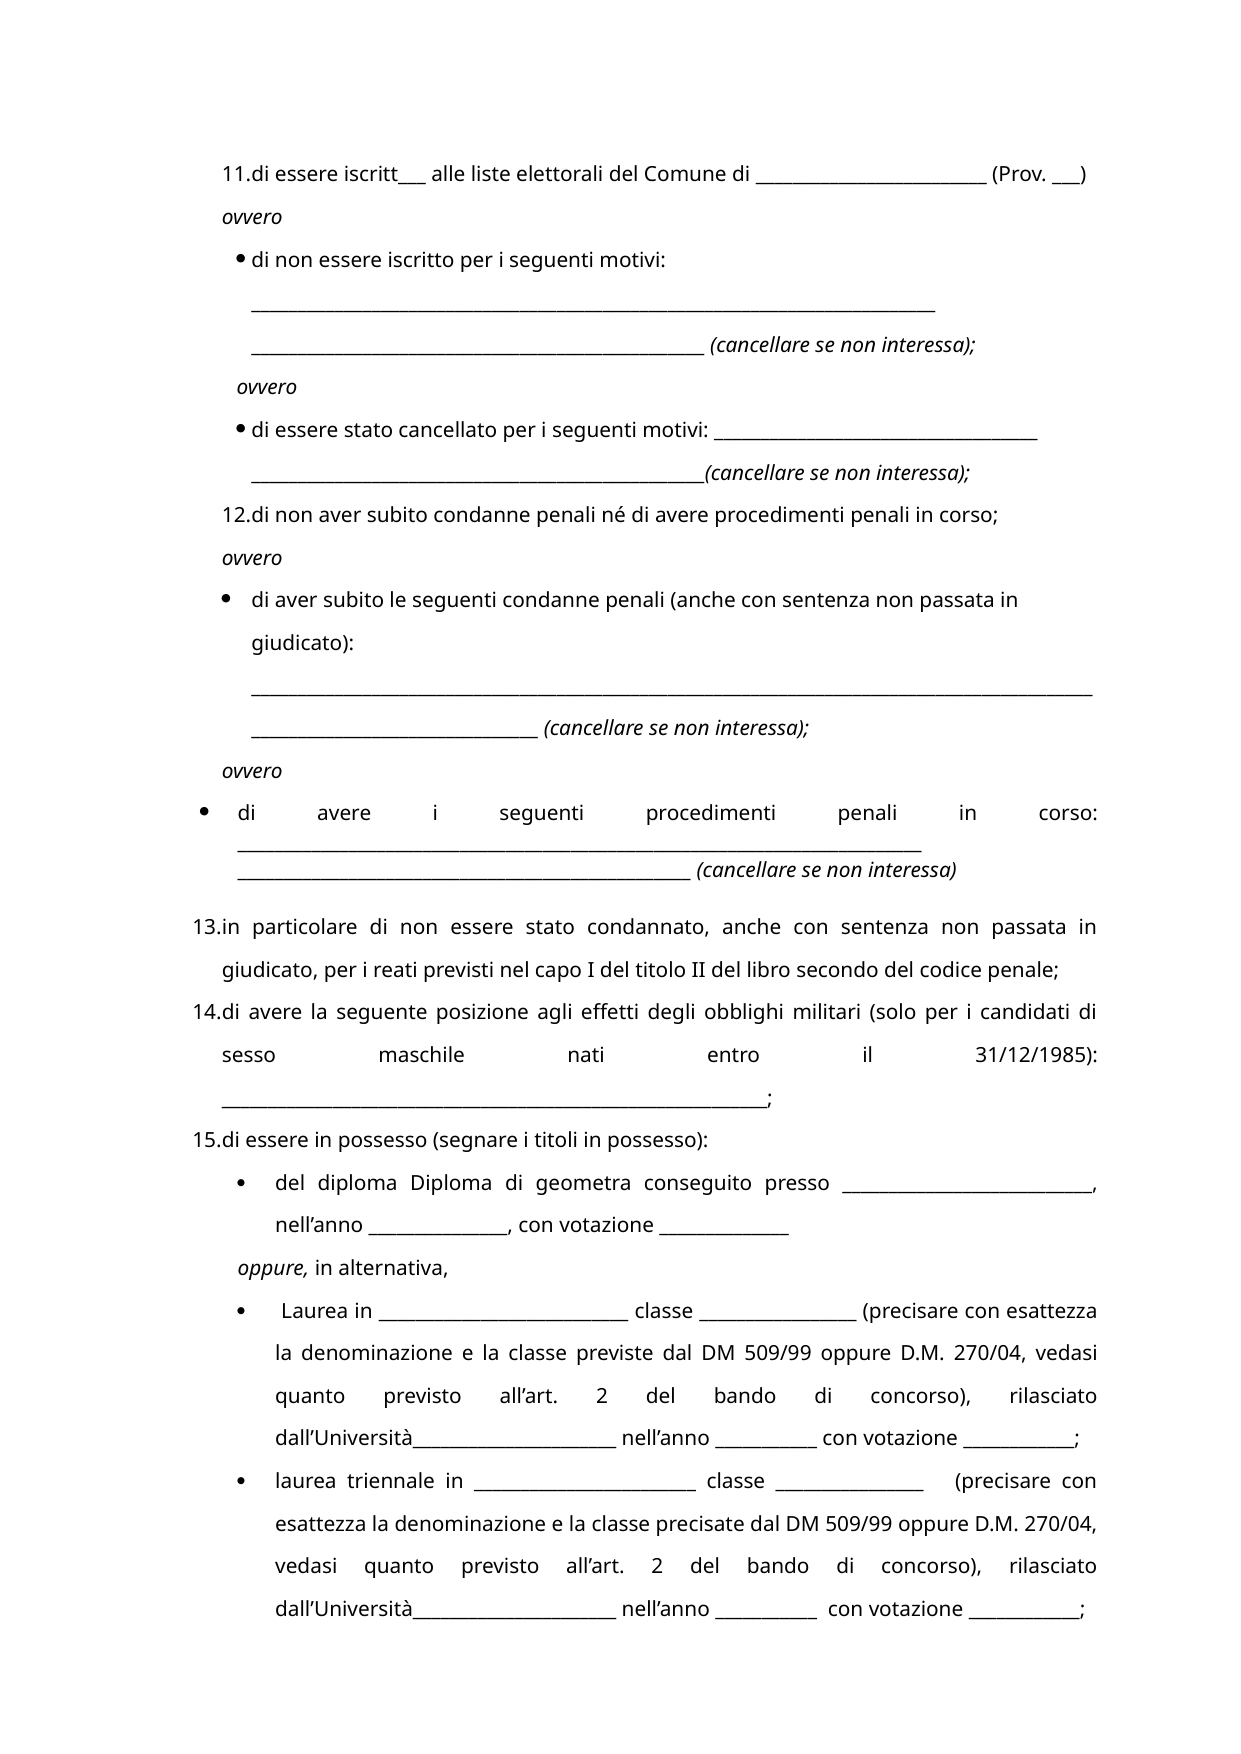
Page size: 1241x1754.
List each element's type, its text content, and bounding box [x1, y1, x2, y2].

list Laurea in ___________________________ classe _________________ (precisare con esattezza la denominazione e la classe previste dal DM 509/99 oppure D.M. 270/04, vedasi quanto previsto all’art. 2 del bando di concorso), rilasciato dall’Università______________________ nell’anno ___________ con votazione ____________; [237, 1296, 1098, 1452]
text ovvero [236, 372, 1098, 401]
list di aver subito le seguenti condanne penali (anche con sentenza non passata in giudicato): __________________________________________________________________________________________________________________________ (cancellare se non interessa); [222, 586, 1098, 742]
list in particolare di non essere stato condannato, anche con sentenza non passata in giudicato, per i reati previsti nel capo I del titolo II del libro secondo del codice penale; [192, 912, 1098, 983]
list laurea triennale in ________________________ classe ________________ (precisare con esattezza la denominazione e la classe precisate dal DM 509/99 oppure D.M. 270/04, vedasi quanto previsto all’art. 2 del bando di concorso), rilasciato dall’Università______________________ nell’anno ___________ con votazione ____________; [237, 1466, 1098, 1622]
list di essere stato cancellato per i seguenti motivi: ___________________________________ _________________________________________________(cancellare se non interessa); [236, 415, 1098, 486]
list di essere iscritt___ alle liste elettorali del Comune di _________________________ (Prov. ___) [222, 159, 1098, 188]
text oppure, in alternativa, [237, 1253, 1098, 1282]
text ovvero [222, 543, 1098, 571]
list di essere in possesso (segnare i titoli in possesso): [192, 1125, 1098, 1154]
list del diploma Diploma di geometra conseguito presso ___________________________, nell’anno _______________, con votazione ______________ [237, 1168, 1098, 1239]
text ovvero [222, 202, 1098, 231]
text ovvero [222, 756, 1098, 784]
list di non essere iscritto per i seguenti motivi: __________________________________________________________________________ _________________________________________________ (cancellare se non interessa); [236, 245, 1098, 358]
list di avere la seguente posizione agli effetti degli obblighi militari (solo per i candidati di sesso maschile nati entro il 31/12/1985): ___________________________________________________________; [192, 997, 1098, 1111]
list di non aver subito condanne penali né di avere procedimenti penali in corso; [222, 500, 1098, 529]
list di avere i seguenti procedimenti penali in corso: __________________________________________________________________________ _________________________________________________ (cancellare se non interessa) [200, 798, 1098, 884]
